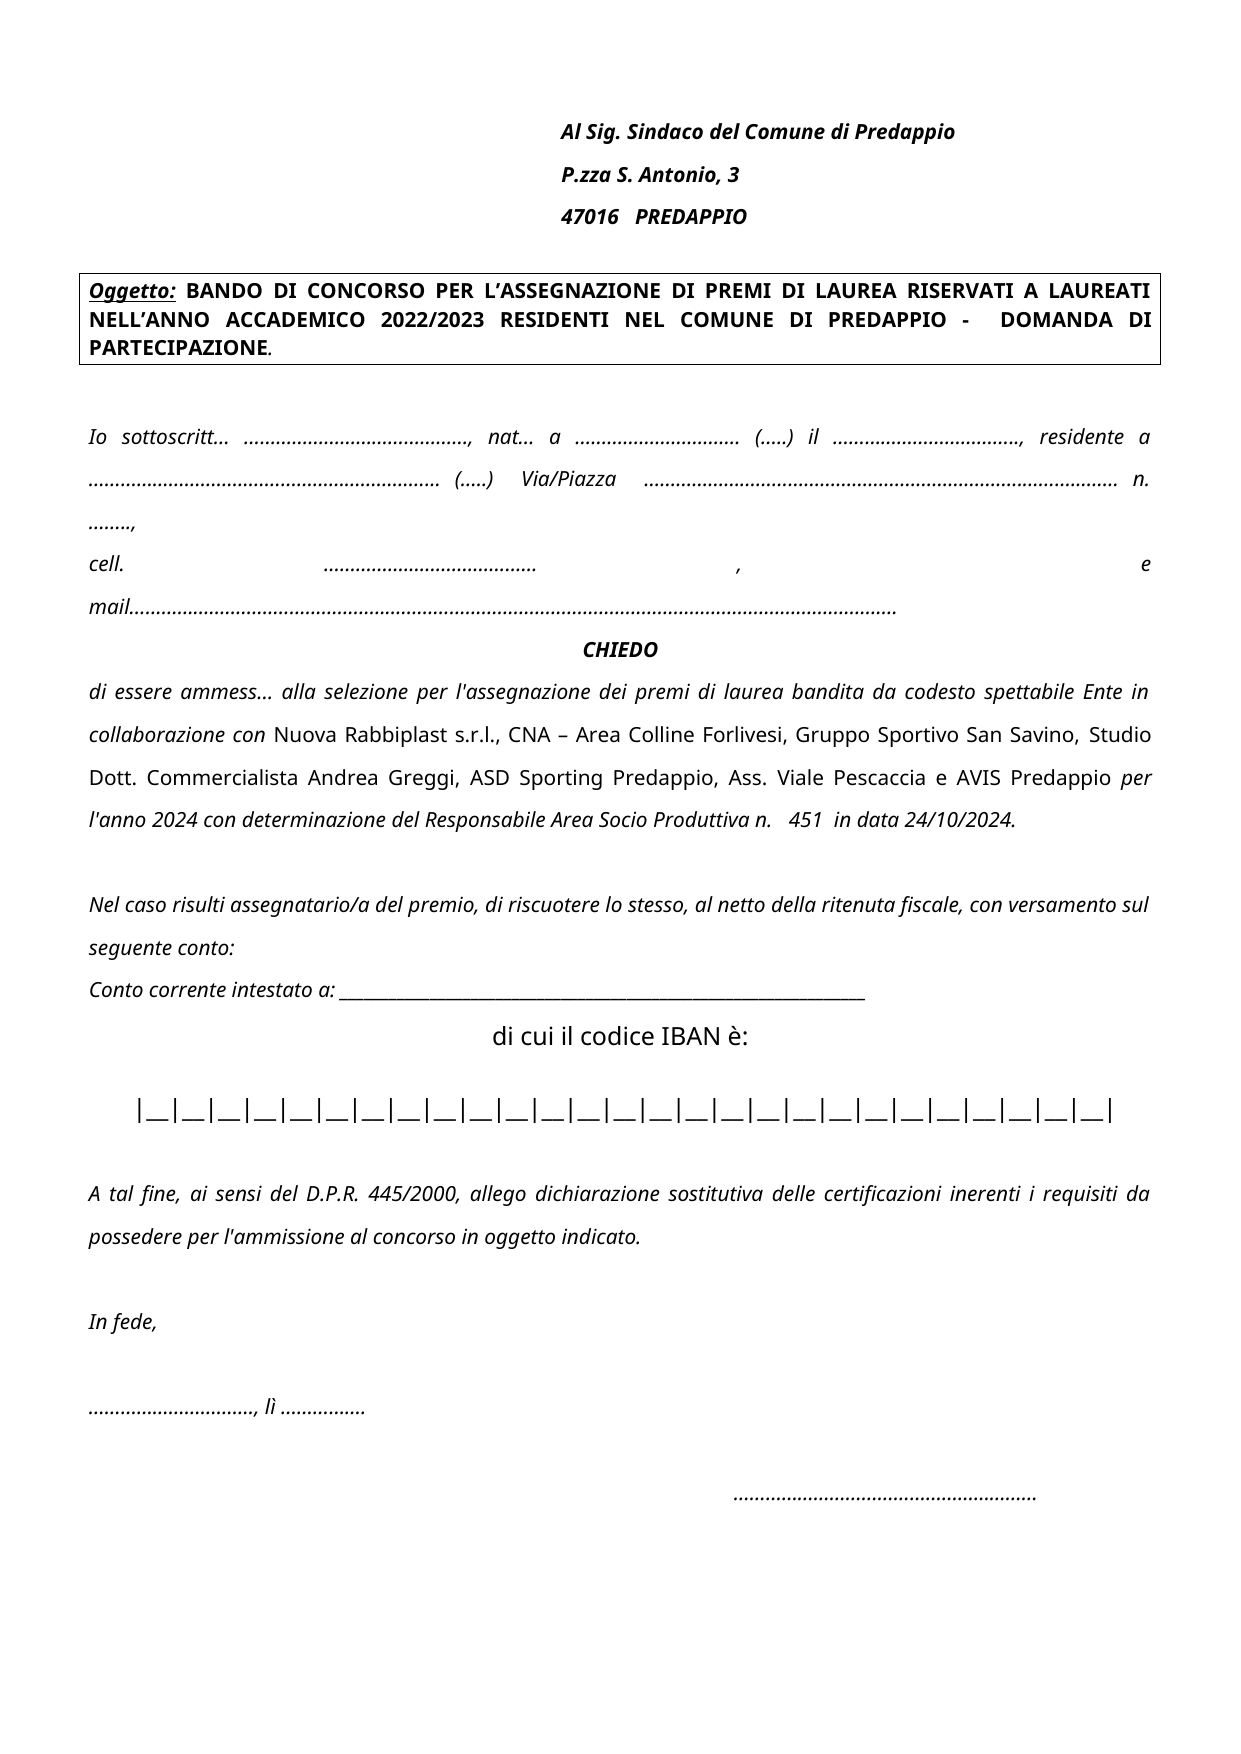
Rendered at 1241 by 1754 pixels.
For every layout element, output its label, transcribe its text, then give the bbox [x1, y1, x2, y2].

text In fede, [89, 1307, 1152, 1336]
text Conto corrente intestato a: ________________________________________________________________ [89, 976, 1152, 1004]
text Nel caso risulti assegnatario/a del premio, di riscuotere lo stesso, al netto della ritenuta fiscale, con versamento sul seguente conto: [89, 890, 1152, 961]
text A tal fine, ai sensi del D.P.R. 445/2000, allego dichiarazione sostitutiva delle certificazioni inerenti i requisiti da possedere per l'ammissione al concorso in oggetto indicato. [89, 1179, 1152, 1250]
text …………………………., lì ……………. [89, 1392, 1152, 1421]
text Oggetto: BANDO DI CONCORSO PER L’ASSEGNAZIONE DI PREMI DI LAUREA RISERVATI A LAUREATI NELL’ANNO ACCADEMICO 2022/2023 RESIDENTI NEL COMUNE DI PREDAPPIO - DOMANDA DI PARTECIPAZIONE. [80, 274, 1160, 364]
text P.zza S. Antonio, 3 [561, 160, 1152, 188]
text ………………………………………………… [620, 1478, 1152, 1506]
text Io sottoscritt… ……………………………………, nat… a …………………………. (…..) il …………………………….., residente a ………………………………………………………... (…..) Via/Piazza ……………………………………………………………..………..……. n. …….., [89, 422, 1152, 535]
text |__|__|__|__|__|__|__|__|__|__|__|__|__|__|__|__|__|__|__|__|__|__|__|__|__|__|__| [89, 1082, 1152, 1127]
text 47016 PREDAPPIO [561, 202, 1152, 231]
text cell. …………….…………………… , e mail……………………………………………………………………………………………………………………………… [89, 549, 1152, 621]
text di cui il codice IBAN è: [89, 1018, 1152, 1052]
text di essere ammess… alla selezione per l'assegnazione dei premi di laurea bandita da codesto spettabile Ente in collaborazione con Nuova Rabbiplast s.r.l., CNA – Area Colline Forlivesi, Gruppo Sportivo San Savino, Studio Dott. Commercialista Andrea Greggi, ASD Sporting Predappio, Ass. Viale Pescaccia e AVIS Predappio per l'anno 2024 con determinazione del Responsabile Area Socio Produttiva n. 451 in data 24/10/2024. [89, 677, 1152, 834]
text Al Sig. Sindaco del Comune di Predappio [561, 117, 1152, 146]
text CHIEDO [89, 635, 1152, 663]
